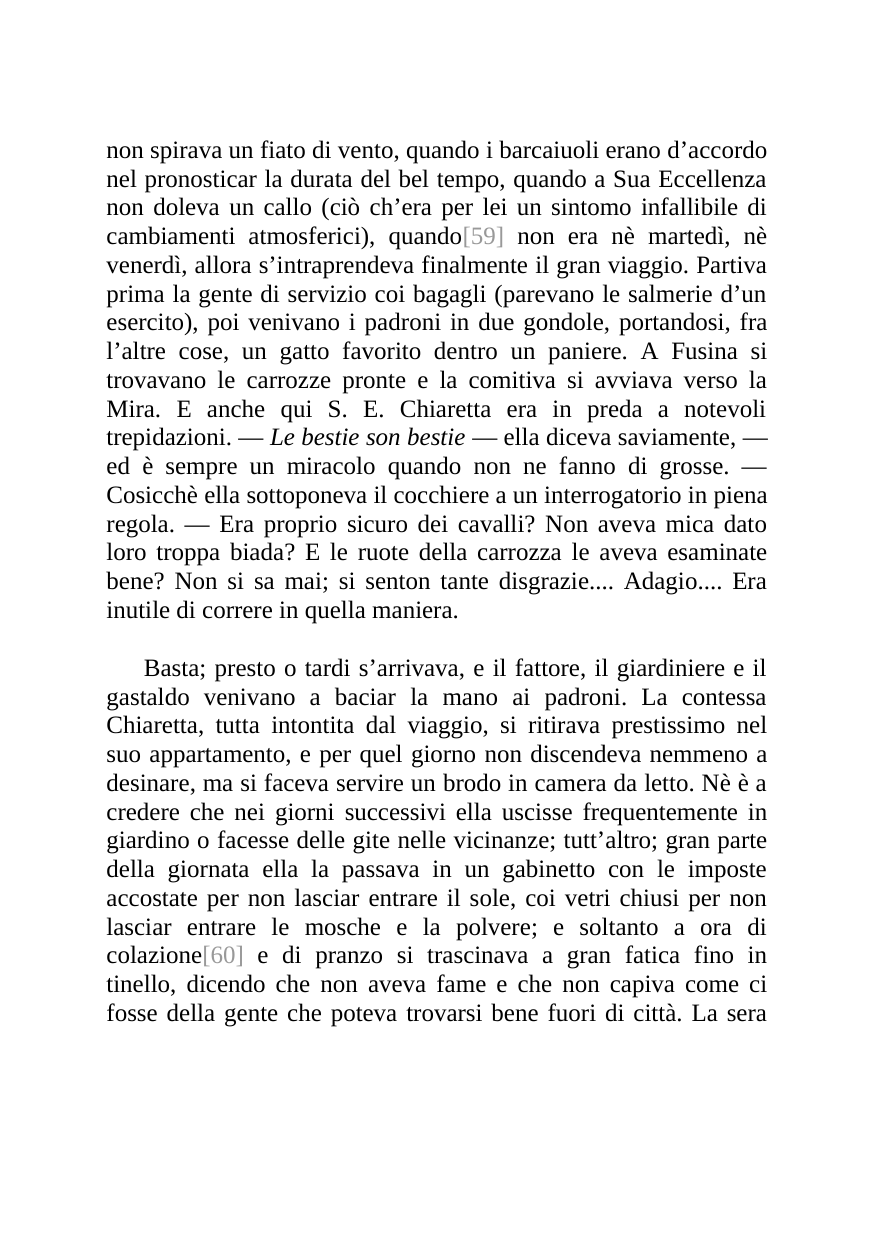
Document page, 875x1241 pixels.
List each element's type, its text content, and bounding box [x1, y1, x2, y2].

text Basta; presto o tardi s’arrivava, e il fattore, il giardiniere e il gastaldo venivano a baciar la mano ai padroni. La contessa Chiaretta, tutta intontita dal viaggio, si ritirava prestissimo nel suo appartamento, e per quel giorno non discendeva nemmeno a desinare, ma si faceva servire un brodo in camera da letto. Nè è a credere che nei giorni successivi ella uscisse frequentemente in giardino o facesse delle gite nelle vicinanze; tutt’altro; gran parte della giornata ella la passava in un gabinetto con le imposte accostate per non lasciar entrare il sole, coi vetri chiusi per non lasciar entrare le mosche e la polvere; e soltanto a ora di colazione[60] e di pranzo si trascinava a gran fatica fino in tinello, dicendo che non aveva fame e che non capiva come ci fosse della gente che poteva trovarsi bene fuori di città. La sera [106, 653, 768, 1027]
text non spirava un fiato di vento, quando i barcaiuoli erano d’accordo nel pronosticar la durata del bel tempo, quando a Sua Eccellenza non doleva un callo (ciò ch’era per lei un sintomo infallibile di cambiamenti atmosferici), quando[59] non era nè martedì, nè venerdì, allora s’intraprendeva finalmente il gran viaggio. Partiva prima la gente di servizio coi bagagli (parevano le salmerie d’un esercito), poi venivano i padroni in due gondole, portandosi, fra l’altre cose, un gatto favorito dentro un paniere. A Fusina si trovavano le carrozze pronte e la comitiva si avviava verso la Mira. E anche qui S. E. Chiaretta era in preda a notevoli trepidazioni. — Le bestie son bestie — ella diceva saviamente, — ed è sempre un miracolo quando non ne fanno di grosse. — Cosicchè ella sottoponeva il cocchiere a un interrogatorio in piena regola. — Era proprio sicuro dei cavalli? Non aveva mica dato loro troppa biada? E le ruote della carrozza le aveva esaminate bene? Non si sa mai; si senton tante disgrazie.... Adagio.... Era inutile di correre in quella maniera. [106, 135, 768, 624]
